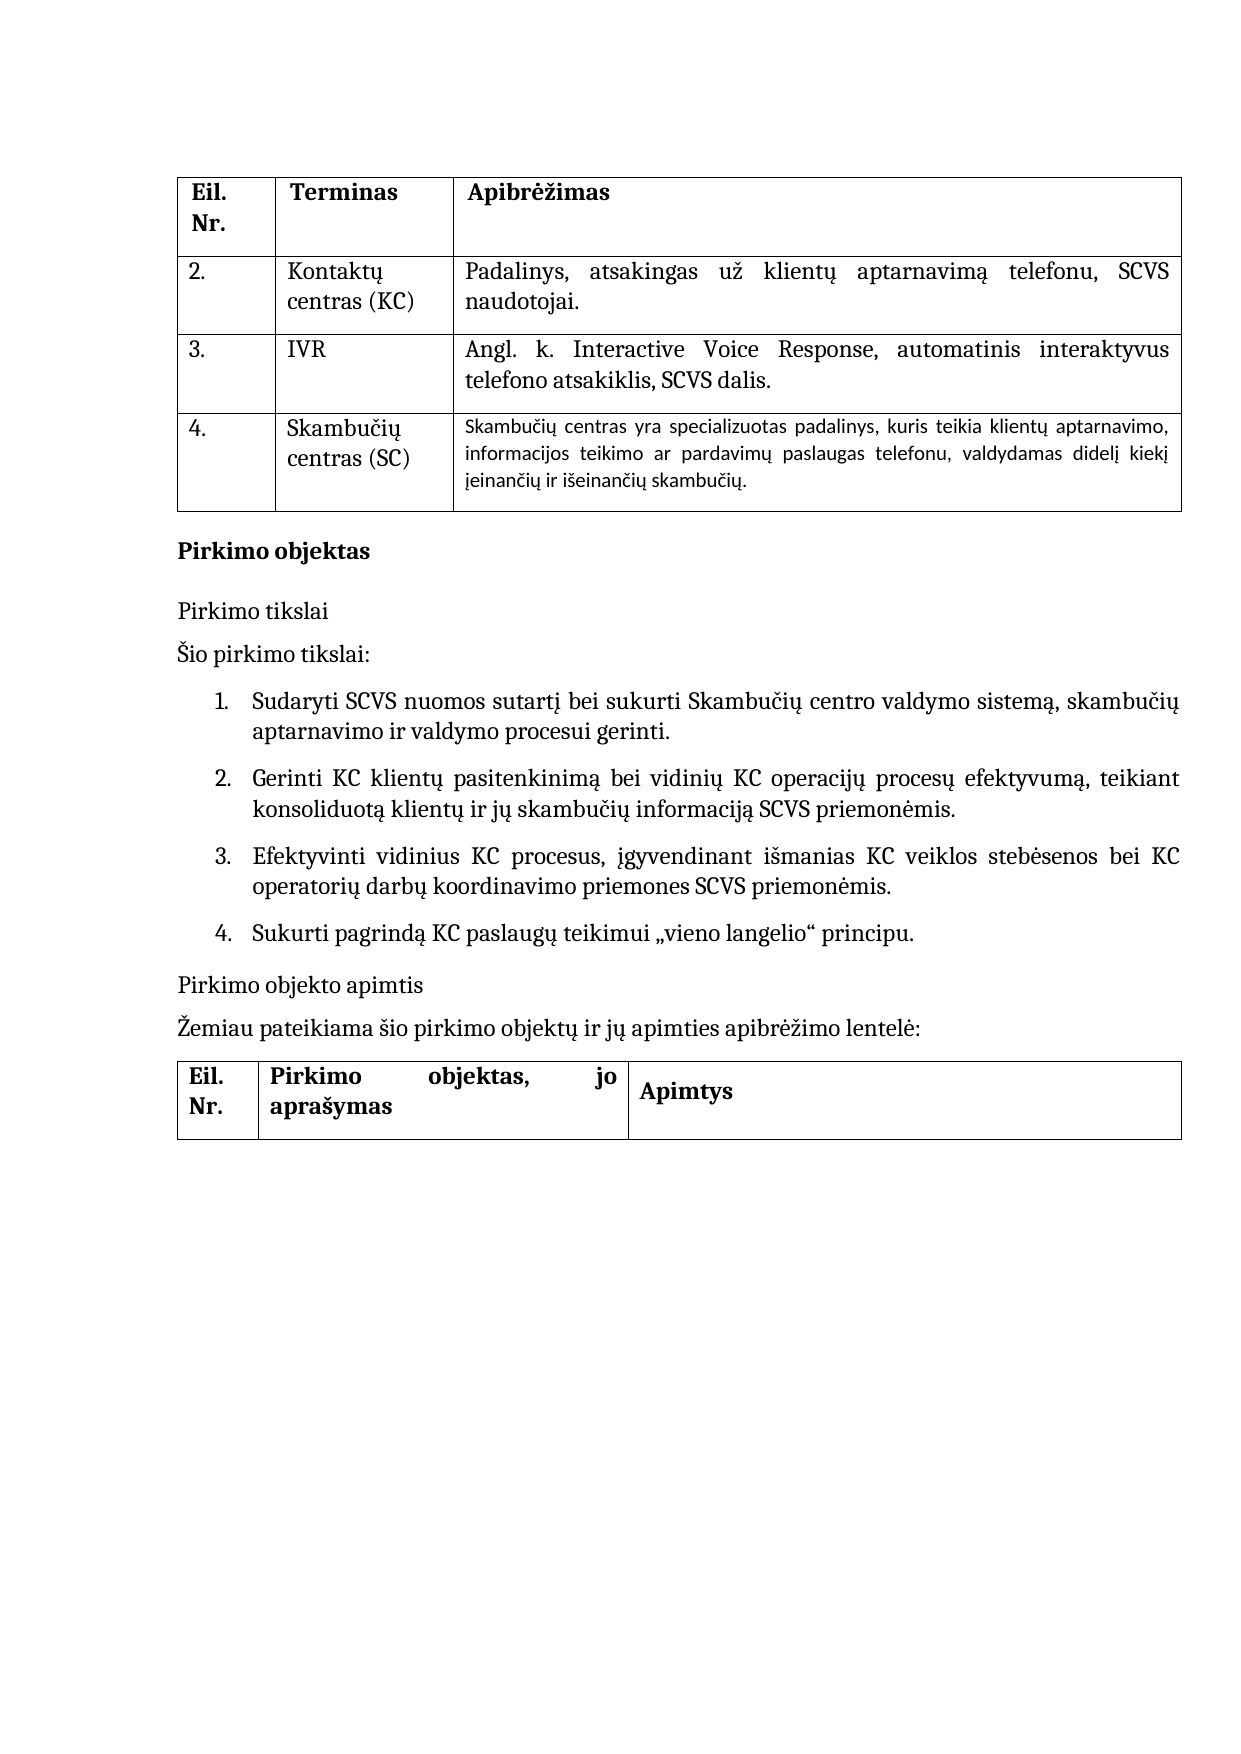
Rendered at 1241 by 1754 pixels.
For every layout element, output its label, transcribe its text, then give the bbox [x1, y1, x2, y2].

table_cell IVR [276, 335, 453, 413]
subtitle Pirkimo objekto apimtis [177, 971, 1181, 999]
subtitle Pirkimo tikslai [177, 597, 1181, 626]
table_cell 2. [178, 257, 275, 334]
table_header Eil. Nr. [178, 1062, 258, 1139]
list Gerinti KC klientų pasitenkinimą bei vidinių KC operacijų procesų efektyvumą, teikiant konsoliduotą klientų ir jų skambučių informaciją SCVS priemonėmis. [215, 764, 1181, 823]
list Sudaryti SCVS nuomos sutartį bei sukurti Skambučių centro valdymo sistemą, skambučių aptarnavimo ir valdymo procesui gerinti. [215, 687, 1181, 746]
table_cell Kontaktų centras (KC) [276, 257, 453, 334]
list Sukurti pagrindą KC paslaugų teikimui „vieno langelio“ principu. [215, 919, 1181, 948]
table_header Pirkimo objektas, jo aprašymas [259, 1062, 628, 1139]
list Efektyvinti vidinius KC procesus, įgyvendinant išmanias KC veiklos stebėsenos bei KC operatorių darbų koordinavimo priemones SCVS priemonėmis. [215, 842, 1181, 901]
table_header Apibrėžimas [454, 178, 1181, 256]
table_cell 3. [178, 335, 275, 413]
text Žemiau pateikiama šio pirkimo objektų ir jų apimties apibrėžimo lentelė: [177, 1013, 1181, 1042]
table_cell Angl. k. Interactive Voice Response, automatinis interaktyvus telefono atsakiklis, SCVS dalis. [454, 335, 1181, 413]
table_cell Padalinys, atsakingas už klientų aptarnavimą telefonu, SCVS naudotojai. [454, 257, 1181, 334]
table_cell Skambučių centras yra specializuotas padalinys, kuris teikia klientų aptarnavimo, informacijos teikimo ar pardavimų paslaugas telefonu, valdydamas didelį kiekį įeinančių ir išeinančių skambučių. [454, 414, 1181, 511]
table_header Terminas [276, 178, 453, 256]
subtitle Pirkimo objektas [177, 537, 1181, 566]
table_cell 4. [178, 414, 275, 511]
table_header Eil. Nr. [178, 178, 275, 256]
text Šio pirkimo tikslai: [177, 640, 1181, 668]
table_cell Skambučių centras (SC) [276, 414, 453, 511]
table_header Apimtys [629, 1062, 1181, 1139]
